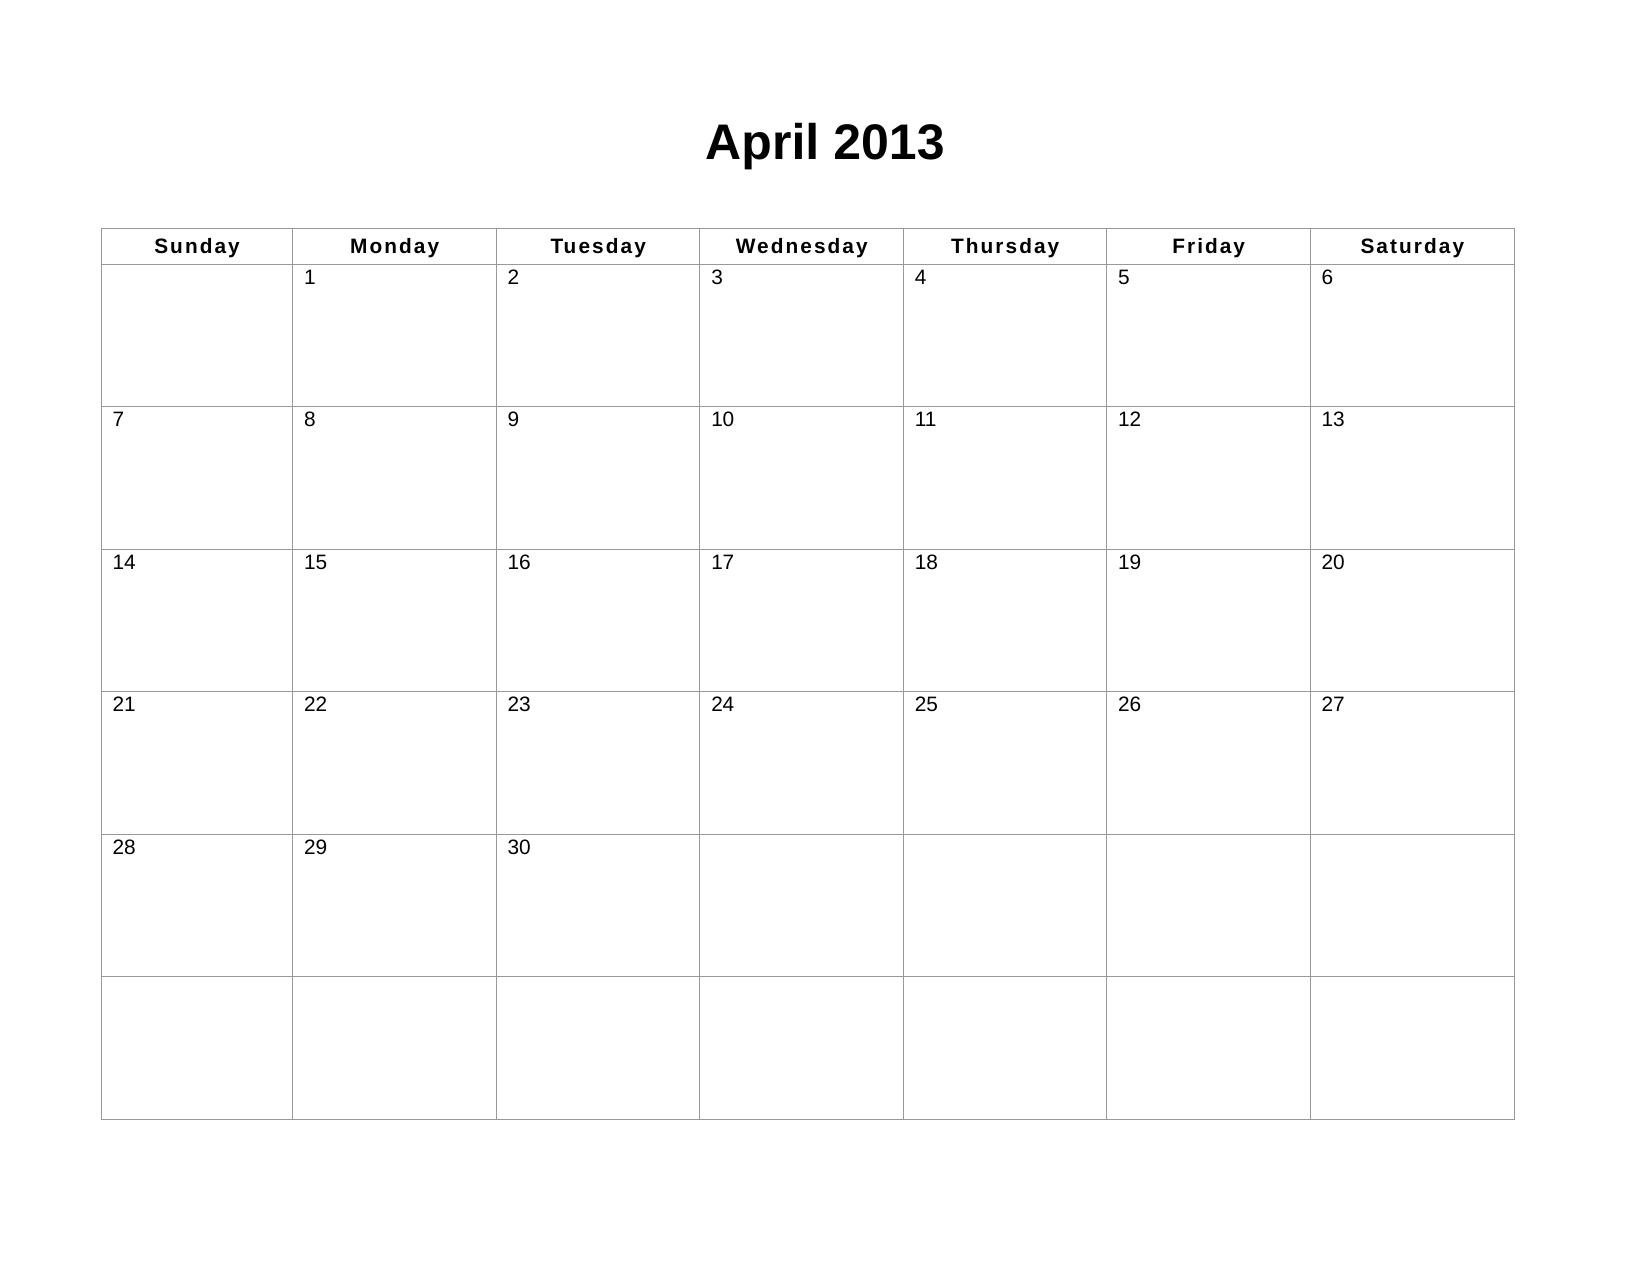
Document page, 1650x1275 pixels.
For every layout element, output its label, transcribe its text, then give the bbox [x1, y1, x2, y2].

table_cell 22 [293, 692, 496, 833]
table_cell 2 [497, 265, 699, 406]
table_cell 27 [1311, 692, 1514, 833]
table_cell 20 [1311, 550, 1514, 691]
table_cell 18 [904, 550, 1106, 691]
table_cell 14 [102, 550, 292, 691]
table_cell [700, 977, 903, 1118]
table_cell 24 [700, 692, 903, 833]
table_cell 4 [904, 265, 1106, 406]
table_cell [1311, 977, 1514, 1118]
table_header Monday [293, 229, 496, 263]
table_cell 8 [293, 407, 496, 548]
table_cell 1 [293, 265, 496, 406]
table_cell 19 [1107, 550, 1310, 691]
text April 2013 [112, 112, 1537, 170]
table_cell 16 [497, 550, 699, 691]
table_header Friday [1107, 229, 1310, 263]
table_header Saturday [1311, 229, 1514, 263]
table_cell 25 [904, 692, 1106, 833]
table_cell 7 [102, 407, 292, 548]
table_cell [102, 977, 292, 1118]
table_cell 12 [1107, 407, 1310, 548]
table_cell 23 [497, 692, 699, 833]
table_header Wednesday [700, 229, 903, 263]
table_cell 10 [700, 407, 903, 548]
table_cell 28 [102, 835, 292, 976]
table_cell [1107, 835, 1310, 976]
table_cell 9 [497, 407, 699, 548]
table_header Thursday [904, 229, 1106, 263]
table_cell [293, 977, 496, 1118]
table_cell [1107, 977, 1310, 1118]
table_cell 17 [700, 550, 903, 691]
table_cell [700, 835, 903, 976]
table_cell 21 [102, 692, 292, 833]
table_cell [102, 265, 292, 406]
table_cell 29 [293, 835, 496, 976]
table_cell 3 [700, 265, 903, 406]
table_cell 13 [1311, 407, 1514, 548]
table_header Sunday [102, 229, 292, 263]
table_cell [904, 977, 1106, 1118]
table_cell 26 [1107, 692, 1310, 833]
table_cell [1311, 835, 1514, 976]
table_cell 11 [904, 407, 1106, 548]
table_cell [497, 977, 699, 1118]
table_cell 30 [497, 835, 699, 976]
table_cell [904, 835, 1106, 976]
table_header Tuesday [497, 229, 699, 263]
table_cell 6 [1311, 265, 1514, 406]
table_cell 5 [1107, 265, 1310, 406]
table_cell 15 [293, 550, 496, 691]
